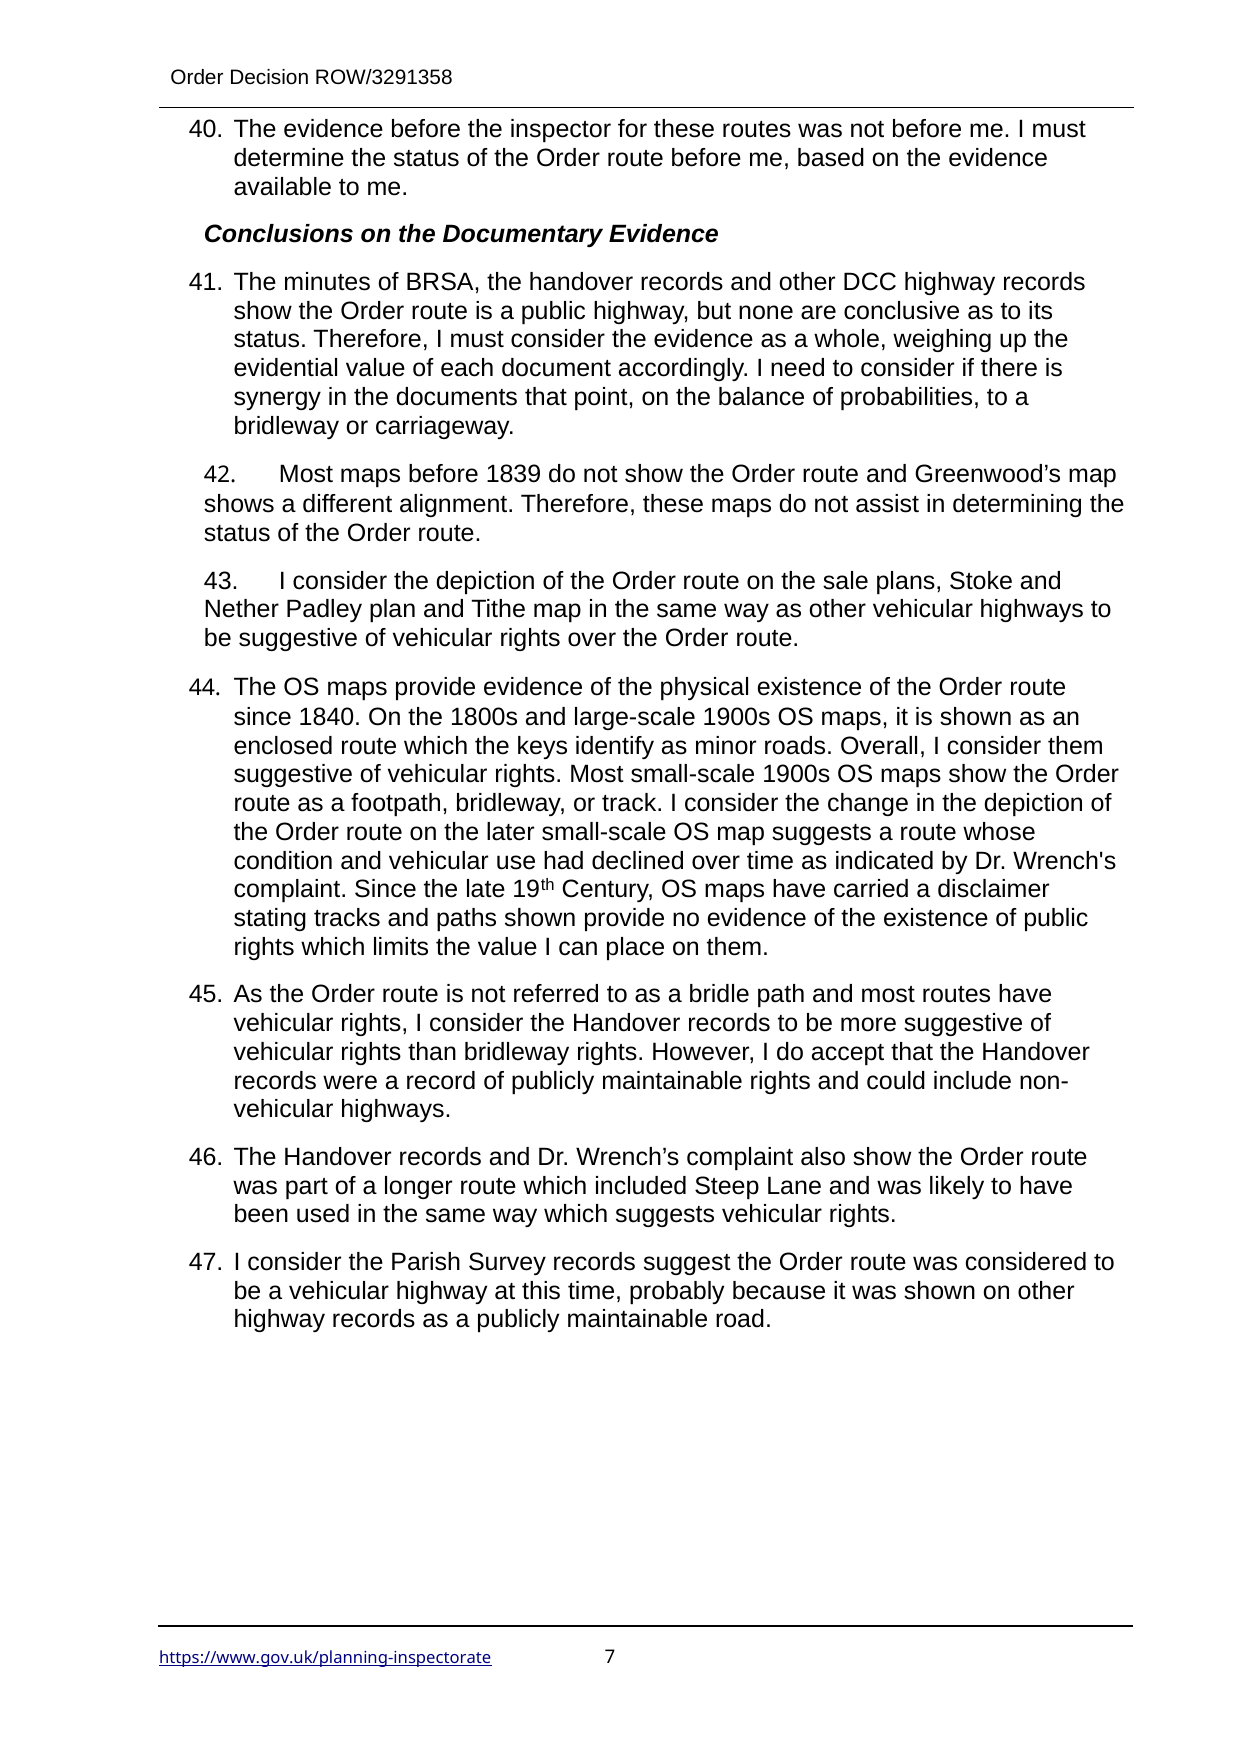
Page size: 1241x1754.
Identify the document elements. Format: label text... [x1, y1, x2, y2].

list The Handover records and Dr. Wrench’s complaint also show the Order route was part of a longer route which included Steep Lane and was likely to have been used in the same way which suggests vehicular rights. [188, 1142, 1128, 1228]
list As the Order route is not referred to as a bridle path and most routes have vehicular rights, I consider the Handover records to be more suggestive of vehicular rights than bridleway rights. However, I do accept that the Handover records were a record of publicly maintainable rights and could include non-vehicular highways. [188, 979, 1128, 1123]
list The minutes of BRSA, the handover records and other DCC highway records show the Order route is a public highway, but none are conclusive as to its status. Therefore, I must consider the evidence as a whole, weighing up the evidential value of each document accordingly. I need to consider if there is synergy in the documents that point, on the balance of probabilities, to a bridleway or carriageway. [188, 267, 1128, 439]
list The OS maps provide evidence of the physical existence of the Order route since 1840. On the 1800s and large-scale 1900s OS maps, it is shown as an enclosed route which the keys identify as minor roads. Overall, I consider them suggestive of vehicular rights. Most small-scale 1900s OS maps show the Order route as a footpath, bridleway, or track. I consider the change in the depiction of the Order route on the later small-scale OS map suggests a route whose condition and vehicular use had declined over time as indicated by Dr. Wrench's complaint. Since the late 19th Century, OS maps have carried a disclaimer stating tracks and paths shown provide no evidence of the existence of public rights which limits the value I can place on them. [188, 671, 1128, 961]
list Most maps before 1839 do not show the Order route and Greenwood’s map shows a different alignment. Therefore, these maps do not assist in determining the status of the Order route. [204, 458, 1128, 547]
list I consider the depiction of the Order route on the sale plans, Stoke and Nether Padley plan and Tithe map in the same way as other vehicular highways to be suggestive of vehicular rights over the Order route. [204, 566, 1128, 652]
list I consider the Parish Survey records suggest the Order route was considered to be a vehicular highway at this time, probably because it was shown on other highway records as a publicly maintainable road. [188, 1247, 1128, 1333]
subtitle Conclusions on the Documentary Evidence [204, 219, 1128, 248]
list The evidence before the inspector for these routes was not before me. I must determine the status of the Order route before me, based on the evidence available to me. [188, 114, 1128, 201]
